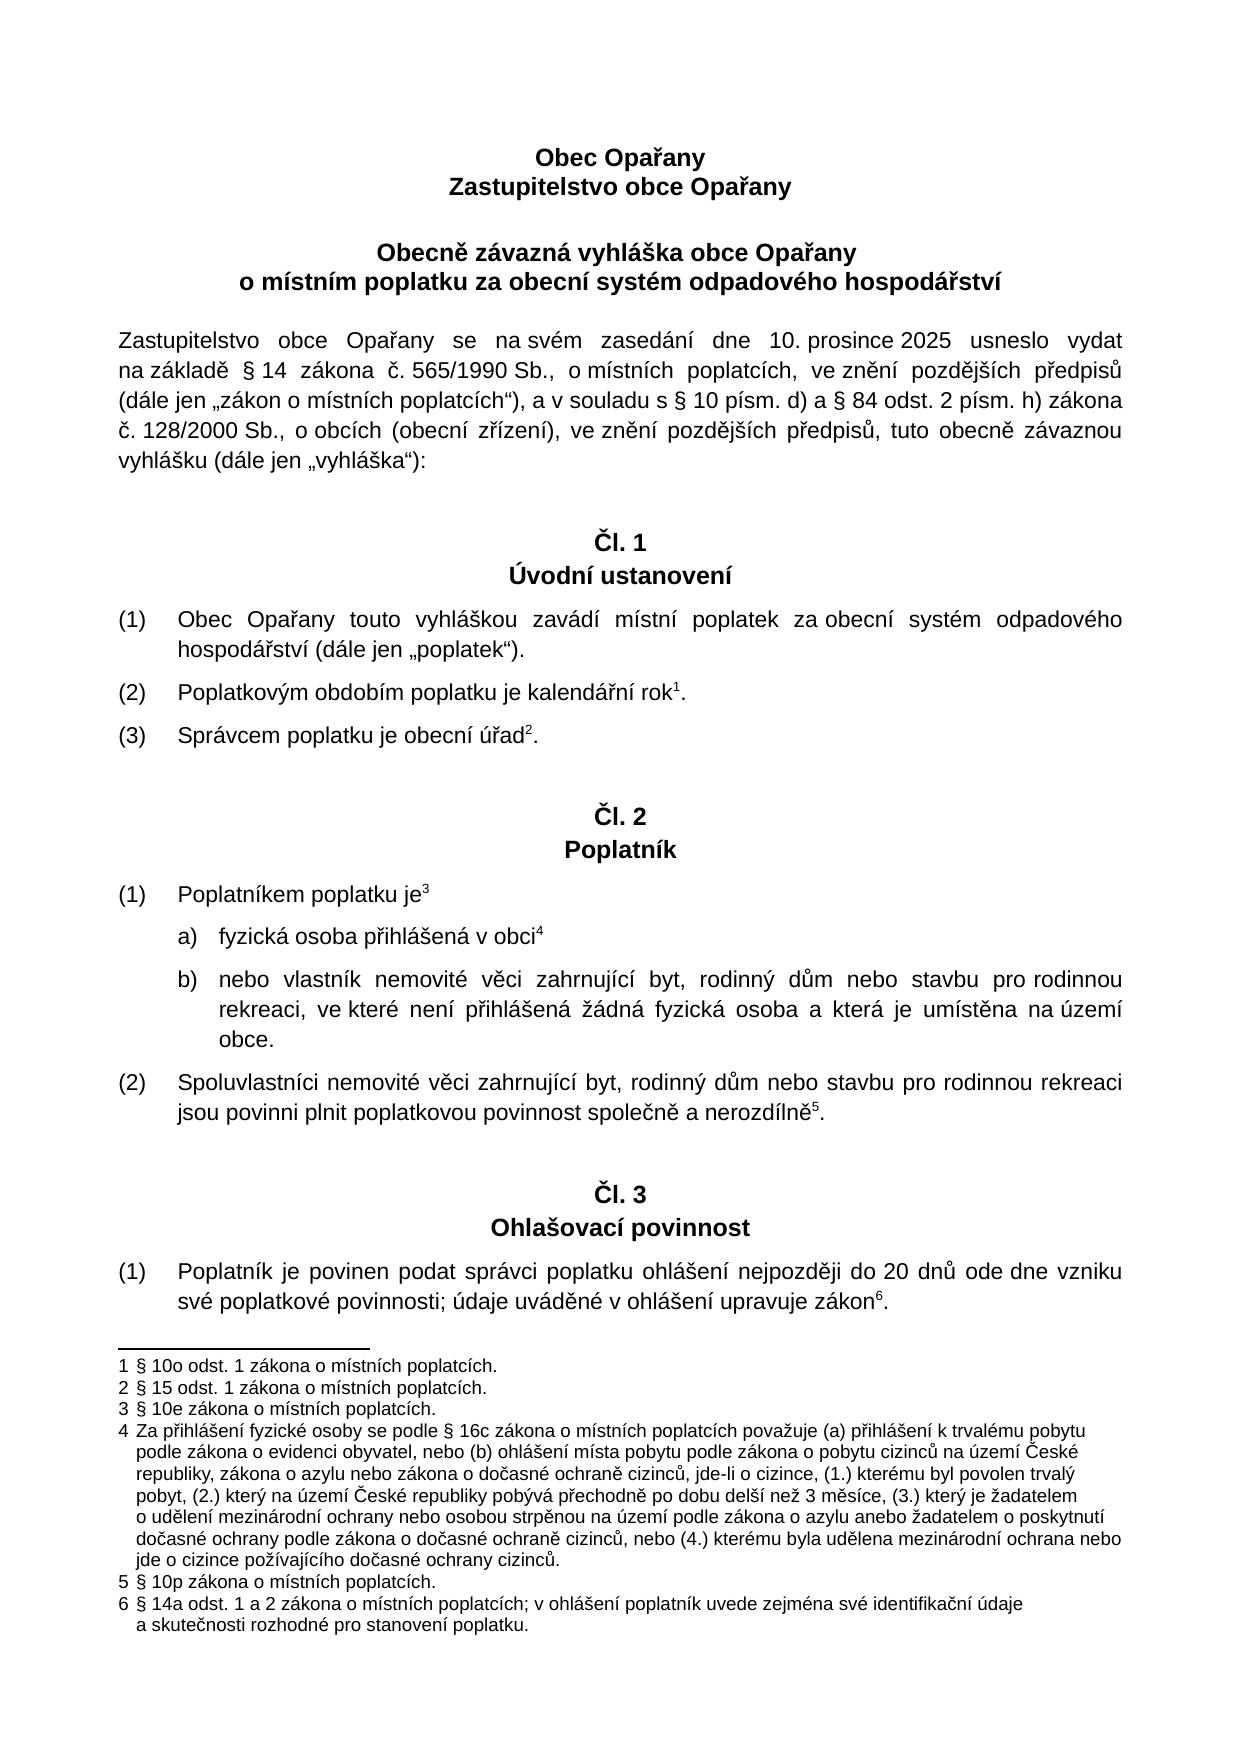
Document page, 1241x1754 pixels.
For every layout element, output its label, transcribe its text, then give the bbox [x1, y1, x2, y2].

text Zastupitelstvo obce Opařany se na svém zasedání dne 10. prosince 2025 usneslo vydat na základě § 14 zákona č. 565/1990 Sb., o místních poplatcích, ve znění pozdějších předpisů (dále jen „zákon o místních poplatcích“), a v souladu s § 10 písm. d) a § 84 odst. 2 písm. h) zákona č. 128/2000 Sb., o obcích (obecní zřízení), ve znění pozdějších předpisů, tuto obecně závaznou vyhlášku (dále jen „vyhláška“): [118, 327, 1122, 474]
list Poplatníkem poplatku je [118, 881, 1122, 907]
list § 10e zákona o místních poplatcích. [118, 1398, 1122, 1420]
list § 15 odst. 1 zákona o místních poplatcích. [118, 1377, 1122, 1398]
subtitle Čl. 3 Ohlašovací povinnost [118, 1179, 1122, 1241]
list Poplatkovým obdobím poplatku je kalendářní rok. [118, 679, 1122, 706]
list Za přihlášení fyzické osoby se podle § 16c zákona o místních poplatcích považuje (a) přihlášení k trvalému pobytu podle zákona o evidenci obyvatel, nebo (b) ohlášení místa pobytu podle zákona o pobytu cizinců na území České republiky, zákona o azylu nebo zákona o dočasné ochraně cizinců, jde-li o cizince, (1.) kterému byl povolen trvalý pobyt, (2.) který na území České republiky pobývá přechodně po dobu delší než 3 měsíce, (3.) který je žadatelem o udělení mezinárodní ochrany nebo osobou strpěnou na území podle zákona o azylu anebo žadatelem o poskytnutí dočasné ochrany podle zákona o dočasné ochraně cizinců, nebo (4.) kterému byla udělena mezinárodní ochrana nebo jde o cizince požívajícího dočasné ochrany cizinců. [118, 1420, 1122, 1571]
list Spoluvlastníci nemovité věci zahrnující byt, rodinný dům nebo stavbu pro rodinnou rekreaci jsou povinni plnit poplatkovou povinnost společně a nerozdílně. [118, 1069, 1122, 1126]
list Správcem poplatku je obecní úřad. [118, 722, 1122, 748]
list § 14a odst. 1 a 2 zákona o místních poplatcích; v ohlášení poplatník uvede zejména své identifikační údaje a skutečnosti rozhodné pro stanovení poplatku. [118, 1592, 1122, 1635]
list § 10o odst. 1 zákona o místních poplatcích. [118, 1355, 1122, 1377]
list fyzická osoba přihlášená v obci [177, 923, 1122, 950]
subtitle Čl. 2 Poplatník [118, 802, 1122, 864]
list Obec Opařany touto vyhláškou zavádí místní poplatek za obecní systém odpadového hospodářství (dále jen „poplatek“). [118, 606, 1122, 663]
list nebo vlastník nemovité věci zahrnující byt, rodinný dům nebo stavbu pro rodinnou rekreaci, ve které není přihlášená žádná fyzická osoba a která je umístěna na území obce. [177, 966, 1122, 1053]
subtitle Čl. 1 Úvodní ustanovení [118, 528, 1122, 589]
list § 10p zákona o místních poplatcích. [118, 1571, 1122, 1592]
title Obec Opařany Zastupitelstvo obce Opařany [118, 143, 1122, 201]
list Poplatník je povinen podat správci poplatku ohlášení nejpozději do 20 dnů ode dne vzniku své poplatkové povinnosti; údaje uváděné v ohlášení upravuje zákon. [118, 1258, 1122, 1315]
subtitle Obecně závazná vyhláška obce Opařany o místním poplatku za obecní systém odpadového hospodářství [118, 238, 1122, 295]
